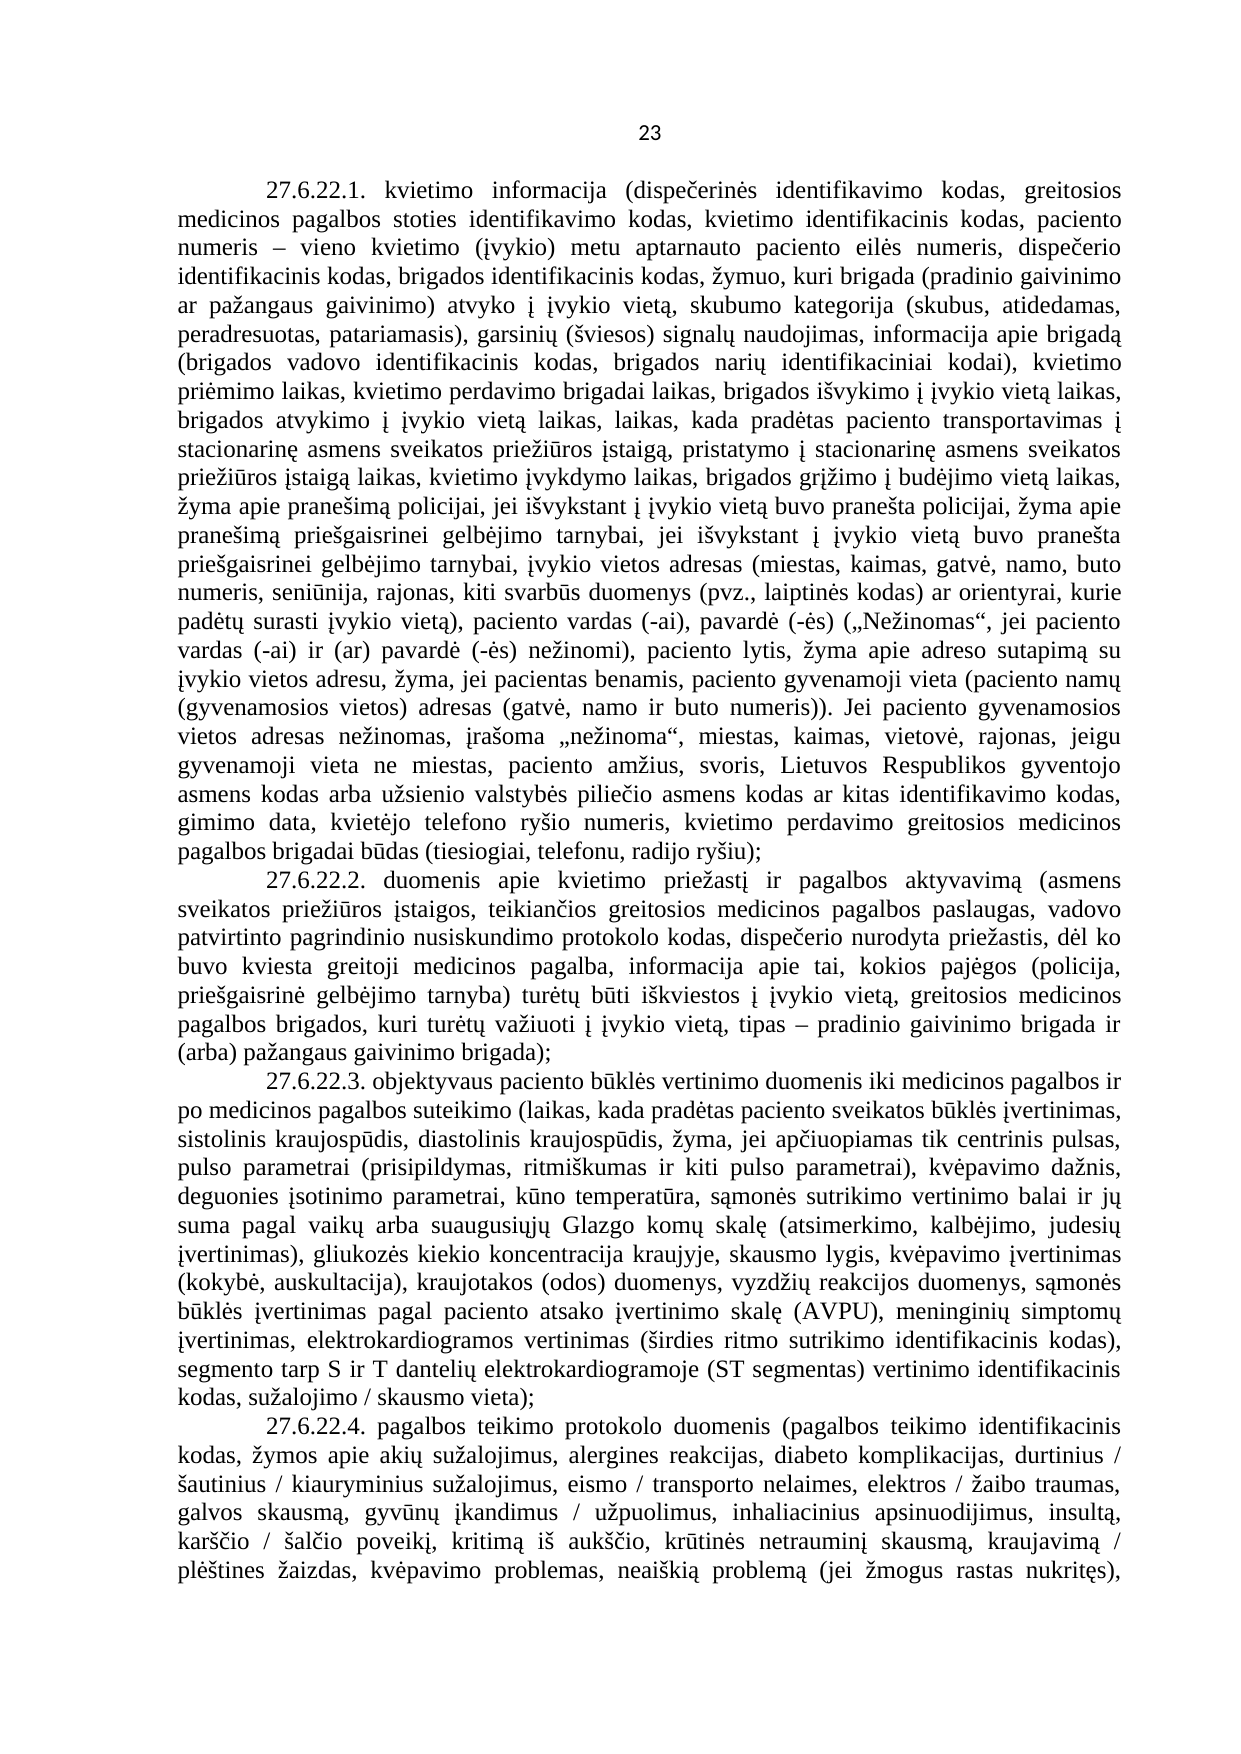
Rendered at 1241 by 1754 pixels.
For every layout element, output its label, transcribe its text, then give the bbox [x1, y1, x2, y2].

text 27.6.22.2. duomenis apie kvietimo priežastį ir pagalbos aktyvavimą (asmens sveikatos priežiūros įstaigos, teikiančios greitosios medicinos pagalbos paslaugas, vadovo patvirtinto pagrindinio nusiskundimo protokolo kodas, dispečerio nurodyta priežastis, dėl ko buvo kviesta greitoji medicinos pagalba, informacija apie tai, kokios pajėgos (policija, priešgaisrinė gelbėjimo tarnyba) turėtų būti iškviestos į įvykio vietą, greitosios medicinos pagalbos brigados, kuri turėtų važiuoti į įvykio vietą, tipas – pradinio gaivinimo brigada ir (arba) pažangaus gaivinimo brigada); [177, 865, 1122, 1066]
text 27.6.22.4. pagalbos teikimo protokolo duomenis (pagalbos teikimo identifikacinis kodas, žymos apie akių sužalojimus, alergines reakcijas, diabeto komplikacijas, durtinius / šautinius / kiauryminius sužalojimus, eismo / transporto nelaimes, elektros / žaibo traumas, galvos skausmą, gyvūnų įkandimus / užpuolimus, inhaliacinius apsinuodijimus, insultą, karščio / šalčio poveikį, kritimą iš aukščio, krūtinės netrauminį skausmą, kraujavimą / plėštines žaizdas, kvėpavimo problemas, neaiškią problemą (jei žmogus rastas nukritęs), [177, 1411, 1122, 1584]
text 27.6.22.3. objektyvaus paciento būklės vertinimo duomenis iki medicinos pagalbos ir po medicinos pagalbos suteikimo (laikas, kada pradėtas paciento sveikatos būklės įvertinimas, sistolinis kraujospūdis, diastolinis kraujospūdis, žyma, jei apčiuopiamas tik centrinis pulsas, pulso parametrai (prisipildymas, ritmiškumas ir kiti pulso parametrai), kvėpavimo dažnis, deguonies įsotinimo parametrai, kūno temperatūra, sąmonės sutrikimo vertinimo balai ir jų suma pagal vaikų arba suaugusiųjų Glazgo komų skalę (atsimerkimo, kalbėjimo, judesių įvertinimas), gliukozės kiekio koncentracija kraujyje, skausmo lygis, kvėpavimo įvertinimas (kokybė, auskultacija), kraujotakos (odos) duomenys, vyzdžių reakcijos duomenys, sąmonės būklės įvertinimas pagal paciento atsako įvertinimo skalę (AVPU), meninginių simptomų įvertinimas, elektrokardiogramos vertinimas (širdies ritmo sutrikimo identifikacinis kodas), segmento tarp S ir T dantelių elektrokardiogramoje (ST segmentas) vertinimo identifikacinis kodas, sužalojimo / skausmo vieta); [177, 1066, 1122, 1411]
text 27.6.22.1. kvietimo informacija (dispečerinės identifikavimo kodas, greitosios medicinos pagalbos stoties identifikavimo kodas, kvietimo identifikacinis kodas, paciento numeris – vieno kvietimo (įvykio) metu aptarnauto paciento eilės numeris, dispečerio identifikacinis kodas, brigados identifikacinis kodas, žymuo, kuri brigada (pradinio gaivinimo ar pažangaus gaivinimo) atvyko į įvykio vietą, skubumo kategorija (skubus, atidedamas, peradresuotas, patariamasis), garsinių (šviesos) signalų naudojimas, informacija apie brigadą (brigados vadovo identifikacinis kodas, brigados narių identifikaciniai kodai), kvietimo priėmimo laikas, kvietimo perdavimo brigadai laikas, brigados išvykimo į įvykio vietą laikas, brigados atvykimo į įvykio vietą laikas, laikas, kada pradėtas paciento transportavimas į stacionarinę asmens sveikatos priežiūros įstaigą, pristatymo į stacionarinę asmens sveikatos priežiūros įstaigą laikas, kvietimo įvykdymo laikas, brigados grįžimo į budėjimo vietą laikas, žyma apie pranešimą policijai, jei išvykstant į įvykio vietą buvo pranešta policijai, žyma apie pranešimą priešgaisrinei gelbėjimo tarnybai, jei išvykstant į įvykio vietą buvo pranešta priešgaisrinei gelbėjimo tarnybai, įvykio vietos adresas (miestas, kaimas, gatvė, namo, buto numeris, seniūnija, rajonas, kiti svarbūs duomenys (pvz., laiptinės kodas) ar orientyrai, kurie padėtų surasti įvykio vietą), paciento vardas (-ai), pavardė (-ės) („Nežinomas“, jei paciento vardas (-ai) ir (ar) pavardė (-ės) nežinomi), paciento lytis, žyma apie adreso sutapimą su įvykio vietos adresu, žyma, jei pacientas benamis, paciento gyvenamoji vieta (paciento namų (gyvenamosios vietos) adresas (gatvė, namo ir buto numeris)). Jei paciento gyvenamosios vietos adresas nežinomas, įrašoma „nežinoma“, miestas, kaimas, vietovė, rajonas, jeigu gyvenamoji vieta ne miestas, paciento amžius, svoris, Lietuvos Respublikos gyventojo asmens kodas arba užsienio valstybės piliečio asmens kodas ar kitas identifikavimo kodas, gimimo data, kvietėjo telefono ryšio numeris, kvietimo perdavimo greitosios medicinos pagalbos brigadai būdas (tiesiogiai, telefonu, radijo ryšiu); [177, 175, 1122, 865]
